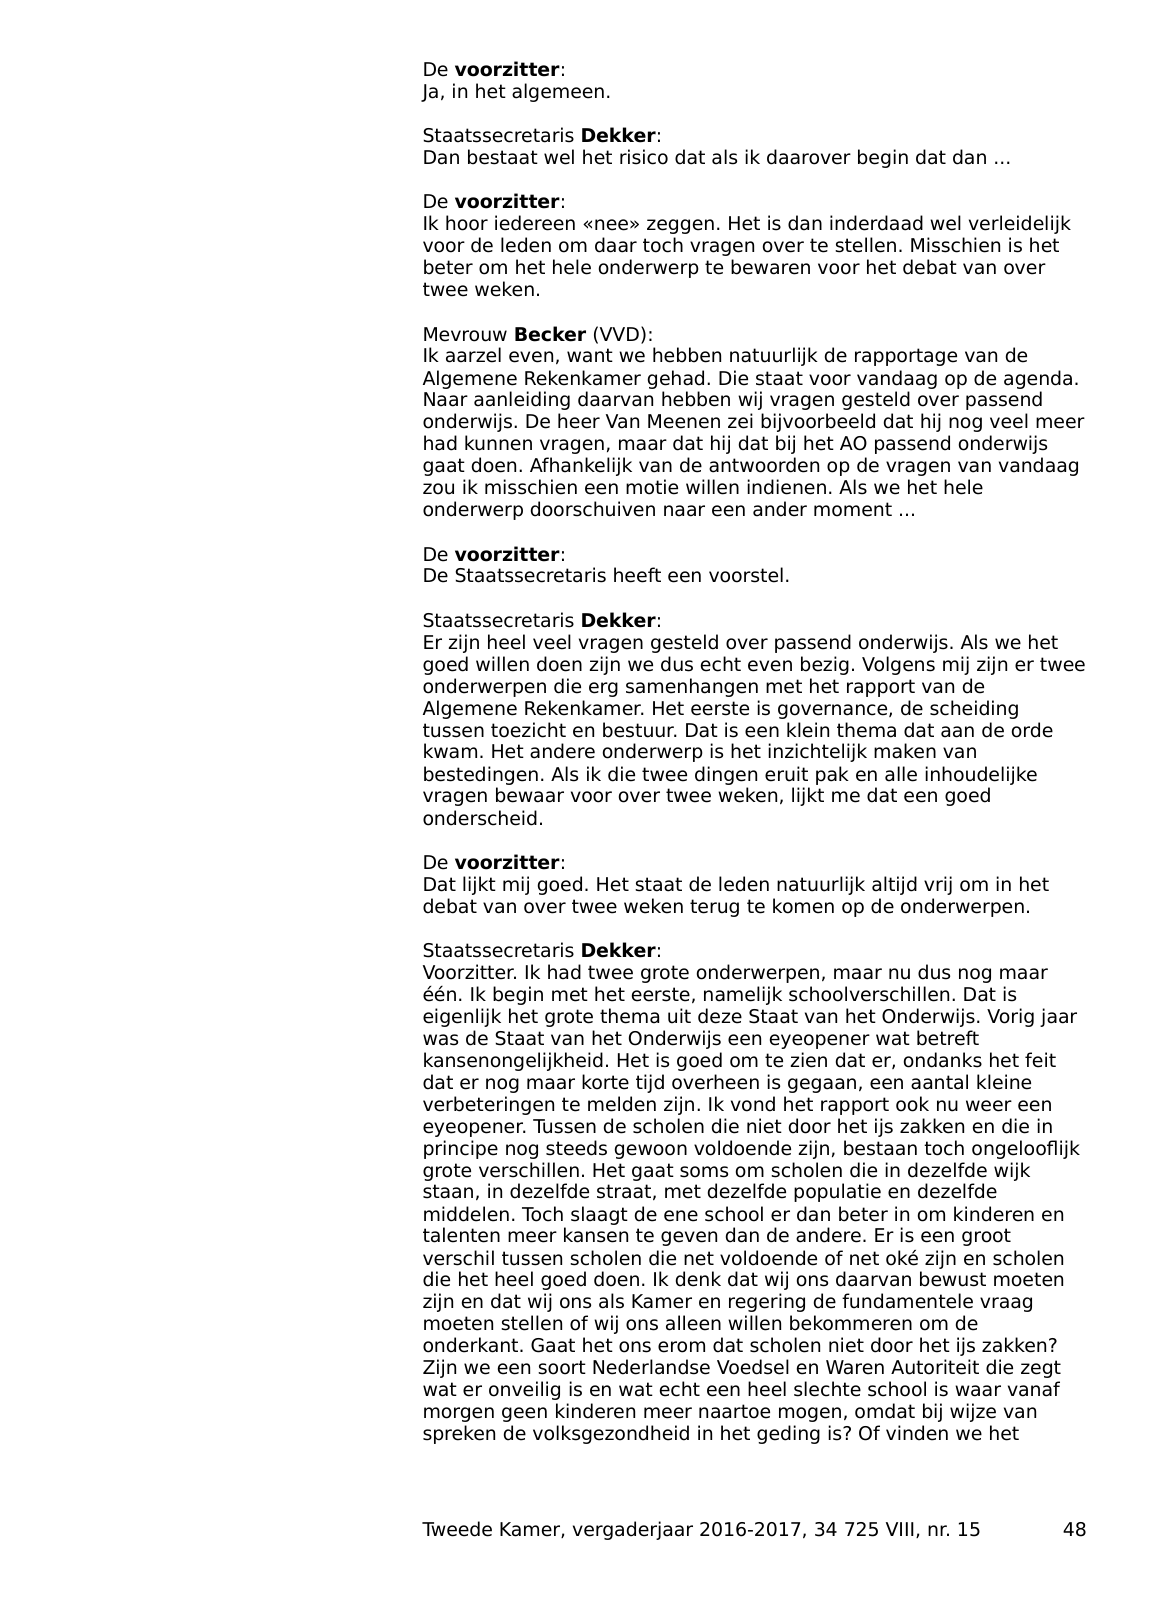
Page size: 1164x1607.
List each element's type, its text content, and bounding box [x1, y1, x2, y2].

text Voorzitter. Ik had twee grote onderwerpen, maar nu dus nog maar één. Ik begin met het eerste, namelijk schoolverschillen. Dat is eigenlijk het grote thema uit deze Staat van het Onderwijs. Vorig jaar was de Staat van het Onderwijs een eyeopener wat betreft kansenongelijkheid. Het is goed om te zien dat er, ondanks het feit dat er nog maar korte tijd overheen is gegaan, een aantal kleine verbeteringen te melden zijn. Ik vond het rapport ook nu weer een eyeopener. Tussen de scholen die niet door het ijs zakken en die in principe nog steeds gewoon voldoende zijn, bestaan toch ongelooflijk grote verschillen. Het gaat soms om scholen die in dezelfde wijk staan, in dezelfde straat, met dezelfde populatie en dezelfde middelen. Toch slaagt de ene school er dan beter in om kinderen en talenten meer kansen te geven dan de andere. Er is een groot verschil tussen scholen die net voldoende of net oké zijn en scholen die het heel goed doen. Ik denk dat wij ons daarvan bewust moeten zijn en dat wij ons als Kamer en regering de fundamentele vraag moeten stellen of wij ons alleen willen bekommeren om de onderkant. Gaat het ons erom dat scholen niet door het ijs zakken? Zijn we een soort Nederlandse Voedsel en Waren Autoriteit die zegt wat er onveilig is en wat echt een heel slechte school is waar vanaf morgen geen kinderen meer naartoe mogen, omdat bij wijze van spreken de volksgezondheid in het geding is? Of vinden we het [422, 962, 1087, 1445]
text Dan bestaat wel het risico dat als ik daarover begin dat dan ... [422, 147, 1087, 169]
text De voorzitter: [422, 59, 1087, 81]
text De Staatssecretaris heeft een voorstel. [422, 565, 1087, 587]
text Mevrouw Becker (VVD): [422, 323, 1087, 345]
text Er zijn heel veel vragen gesteld over passend onderwijs. Als we het goed willen doen zijn we dus echt even bezig. Volgens mij zijn er twee onderwerpen die erg samenhangen met het rapport van de Algemene Rekenkamer. Het eerste is governance, de scheiding tussen toezicht en bestuur. Dat is een klein thema dat aan de orde kwam. Het andere onderwerp is het inzichtelijk maken van bestedingen. Als ik die twee dingen eruit pak en alle inhoudelijke vragen bewaar voor over twee weken, lijkt me dat een goed onderscheid. [422, 632, 1087, 829]
text Ik aarzel even, want we hebben natuurlijk de rapportage van de Algemene Rekenkamer gehad. Die staat voor vandaag op de agenda. Naar aanleiding daarvan hebben wij vragen gesteld over passend onderwijs. De heer Van Meenen zei bijvoorbeeld dat hij nog veel meer had kunnen vragen, maar dat hij dat bij het AO passend onderwijs gaat doen. Afhankelijk van de antwoorden op de vragen van vandaag zou ik misschien een motie willen indienen. Als we het hele onderwerp doorschuiven naar een ander moment ... [422, 345, 1087, 521]
text Dat lijkt mij goed. Het staat de leden natuurlijk altijd vrij om in het debat van over twee weken terug te komen op de onderwerpen. [422, 873, 1087, 917]
text Staatssecretaris Dekker: [422, 940, 1087, 962]
text Ja, in het algemeen. [422, 81, 1087, 103]
text De voorzitter: [422, 191, 1087, 213]
text De voorzitter: [422, 852, 1087, 873]
text Staatssecretaris Dekker: [422, 125, 1087, 147]
text De voorzitter: [422, 543, 1087, 565]
text Ik hoor iedereen «nee» zeggen. Het is dan inderdaad wel verleidelijk voor de leden om daar toch vragen over te stellen. Misschien is het beter om het hele onderwerp te bewaren voor het debat van over twee weken. [422, 213, 1087, 301]
text Staatssecretaris Dekker: [422, 609, 1087, 632]
